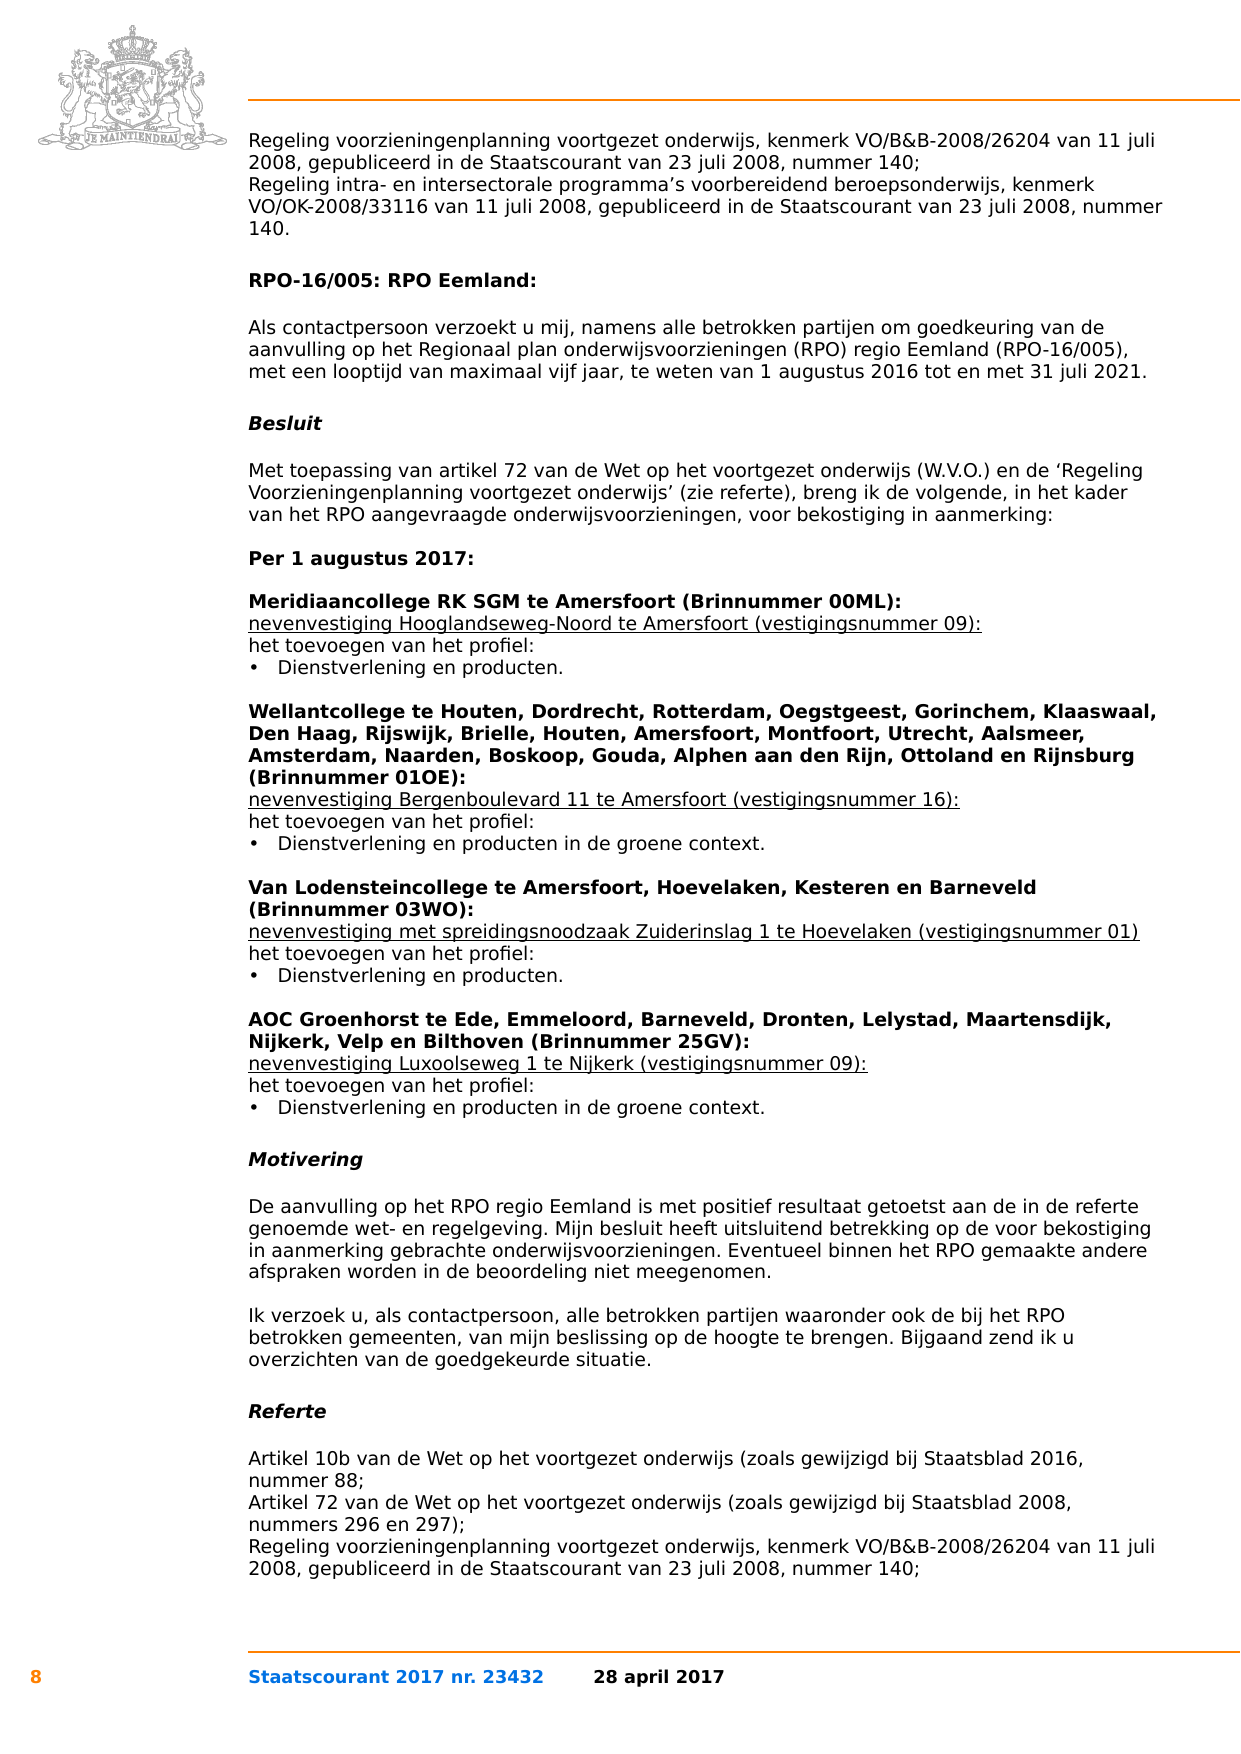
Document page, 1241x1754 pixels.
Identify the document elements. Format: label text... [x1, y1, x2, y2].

text nevenvestiging Bergenboulevard 11 te Amersfoort (vestigingsnummer 16): [248, 789, 1163, 811]
subtitle Besluit [248, 413, 1163, 435]
text Regeling voorzieningenplanning voortgezet onderwijs, kenmerk VO/B&B-2008/26204 van 11 juli 2008, gepubliceerd in de Staatscourant van 23 juli 2008, nummer 140; [248, 130, 1163, 174]
text • Dienstverlening en producten in de groene context. [248, 833, 1163, 855]
text het toevoegen van het profiel: [248, 811, 1163, 833]
subtitle RPO-16/005: RPO Eemland: [248, 270, 1163, 292]
text Van Lodensteincollege te Amersfoort, Hoevelaken, Kesteren en Barneveld (Brinnummer 03WO): [248, 877, 1163, 921]
text De aanvulling op het RPO regio Eemland is met positief resultaat getoetst aan de in de referte genoemde wet- en regelgeving. Mijn besluit heeft uitsluitend betrekking op de voor bekostiging in aanmerking gebrachte onderwijsvoorzieningen. Eventueel binnen het RPO gemaakte andere afspraken worden in de beoordeling niet meegenomen. [248, 1196, 1163, 1283]
text Per 1 augustus 2017: [248, 547, 1163, 569]
text het toevoegen van het profiel: [248, 943, 1163, 965]
text Als contactpersoon verzoekt u mij, namens alle betrokken partijen om goedkeuring van de aanvulling op het Regionaal plan onderwijsvoorzieningen (RPO) regio Eemland (RPO-16/005), met een looptijd van maximaal vijf jaar, te weten van 1 augustus 2016 tot en met 31 juli 2021. [248, 317, 1163, 383]
subtitle Motivering [248, 1148, 1163, 1171]
text Met toepassing van artikel 72 van de Wet op het voortgezet onderwijs (W.V.O.) en de ‘Regeling Voorzieningenplanning voortgezet onderwijs’ (zie referte), breng ik de volgende, in het kader van het RPO aangevraagde onderwijsvoorzieningen, voor bekostiging in aanmerking: [248, 460, 1163, 526]
text het toevoegen van het profiel: [248, 1074, 1163, 1097]
text Regeling intra- en intersectorale programma’s voorbereidend beroepsonderwijs, kenmerk VO/OK-2008/33116 van 11 juli 2008, gepubliceerd in de Staatscourant van 23 juli 2008, nummer 140. [248, 174, 1163, 240]
text nevenvestiging Luxoolseweg 1 te Nijkerk (vestigingsnummer 09): [248, 1053, 1163, 1074]
text • Dienstverlening en producten. [248, 965, 1163, 987]
text Artikel 10b van de Wet op het voortgezet onderwijs (zoals gewijzigd bij Staatsblad 2016, nummer 88; [248, 1448, 1163, 1492]
text AOC Groenhorst te Ede, Emmeloord, Barneveld, Dronten, Lelystad, Maartensdijk, Nijkerk, Velp en Bilthoven (Brinnummer 25GV): [248, 1009, 1163, 1053]
picture [38, 25, 227, 150]
text • Dienstverlening en producten. [248, 657, 1163, 679]
text Ik verzoek u, als contactpersoon, alle betrokken partijen waaronder ook de bij het RPO betrokken gemeenten, van mijn beslissing op de hoogte te brengen. Bijgaand zend ik u overzichten van de goedgekeurde situatie. [248, 1305, 1163, 1371]
subtitle Referte [248, 1401, 1163, 1423]
text Meridiaancollege RK SGM te Amersfoort (Brinnummer 00ML): [248, 591, 1163, 613]
text Artikel 72 van de Wet op het voortgezet onderwijs (zoals gewijzigd bij Staatsblad 2008, nummers 296 en 297); [248, 1492, 1163, 1536]
text Wellantcollege te Houten, Dordrecht, Rotterdam, Oegstgeest, Gorinchem, Klaaswaal, Den Haag, Rijswijk, Brielle, Houten, Amersfoort, Montfoort, Utrecht, Aalsmeer, Amsterdam, Naarden, Boskoop, Gouda, Alphen aan den Rijn, Ottoland en Rijnsburg (Brinnummer 01OE): [248, 701, 1163, 789]
text • Dienstverlening en producten in de groene context. [248, 1097, 1163, 1118]
text nevenvestiging met spreidingsnoodzaak Zuiderinslag 1 te Hoevelaken (vestigingsnummer 01) [248, 921, 1163, 943]
text nevenvestiging Hooglandseweg-Noord te Amersfoort (vestigingsnummer 09): [248, 613, 1163, 635]
text Regeling voorzieningenplanning voortgezet onderwijs, kenmerk VO/B&B-2008/26204 van 11 juli 2008, gepubliceerd in de Staatscourant van 23 juli 2008, nummer 140; [248, 1536, 1163, 1580]
text het toevoegen van het profiel: [248, 635, 1163, 657]
